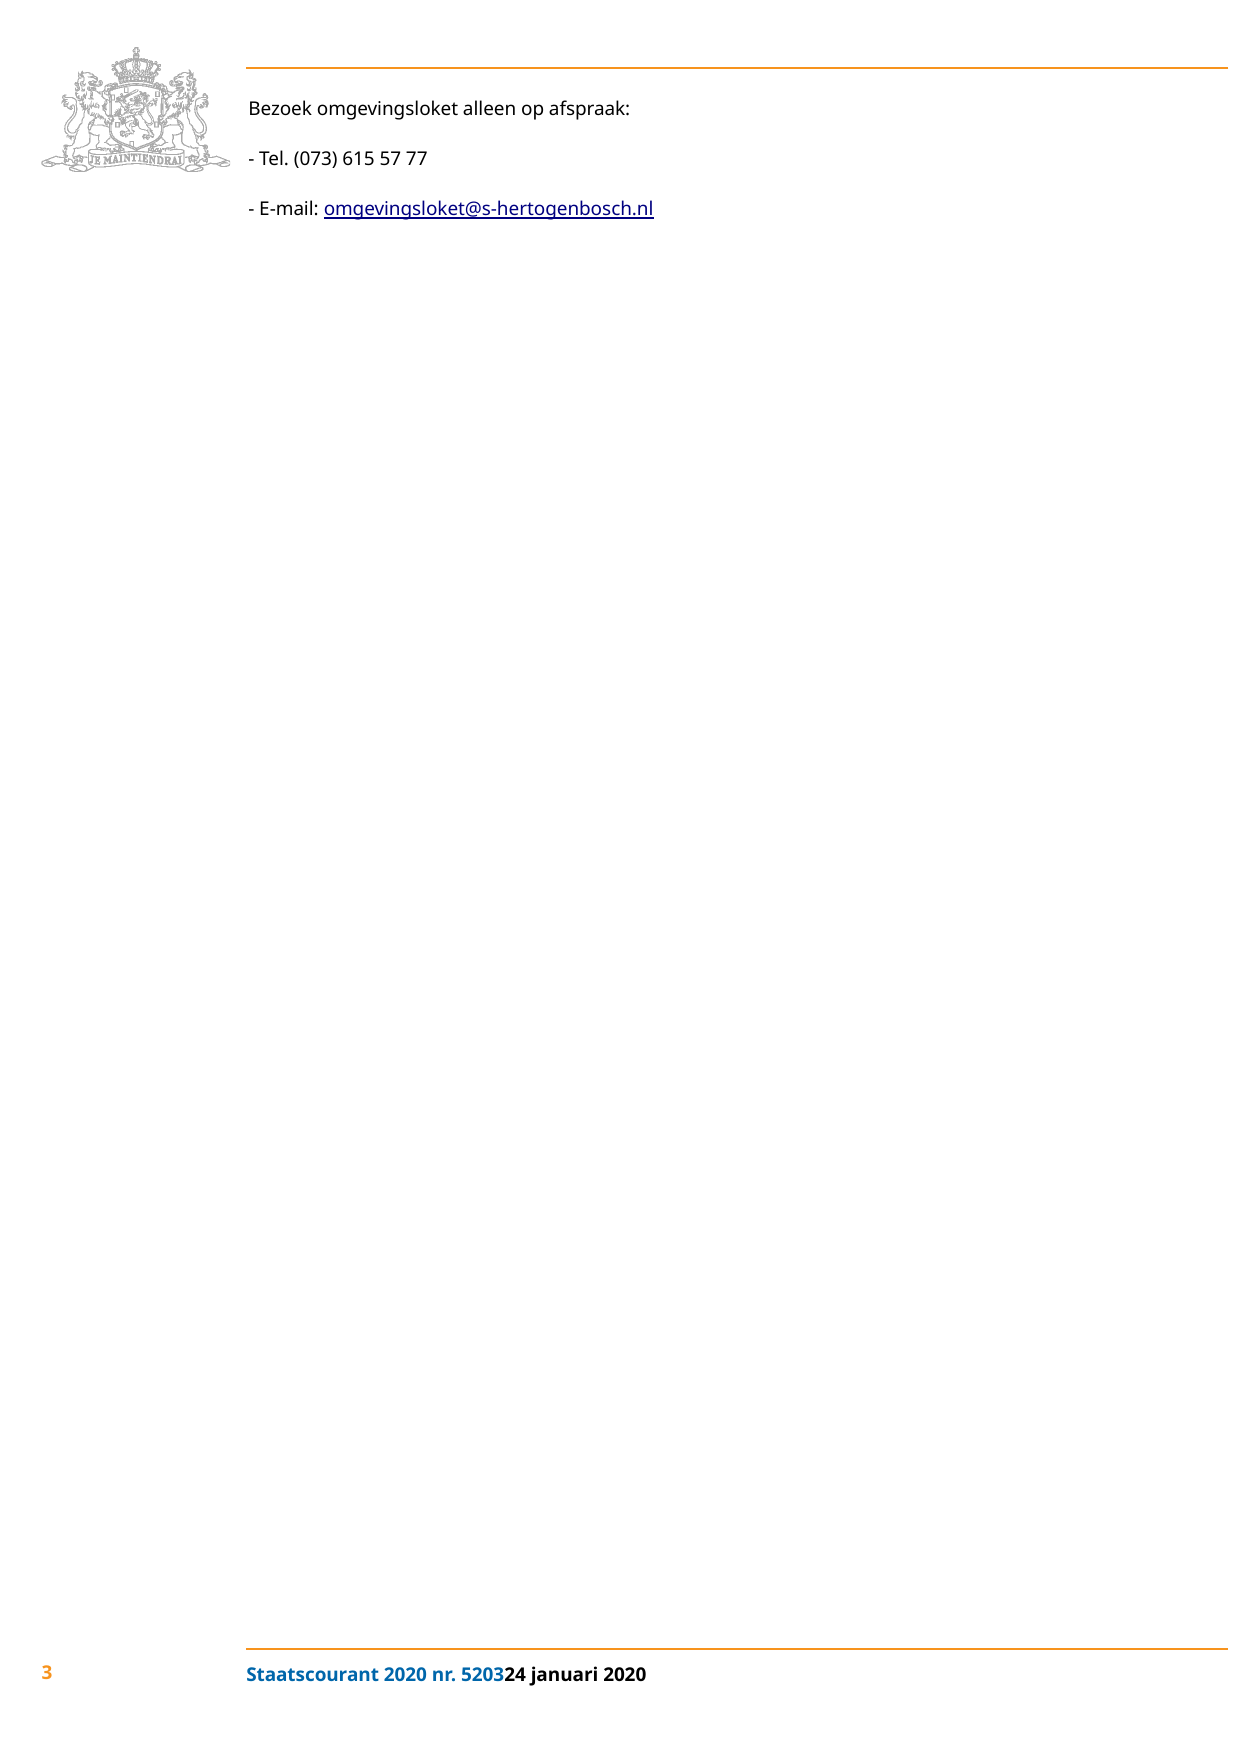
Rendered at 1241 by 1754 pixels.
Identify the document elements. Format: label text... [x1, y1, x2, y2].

text - E-mail: omgevingsloket@s-hertogenbosch.nl [248, 196, 1152, 221]
text - Tel. (073) 615 57 77 [248, 145, 1152, 171]
picture [41, 47, 231, 172]
text Bezoek omgevingsloket alleen op afspraak: [248, 95, 1152, 121]
